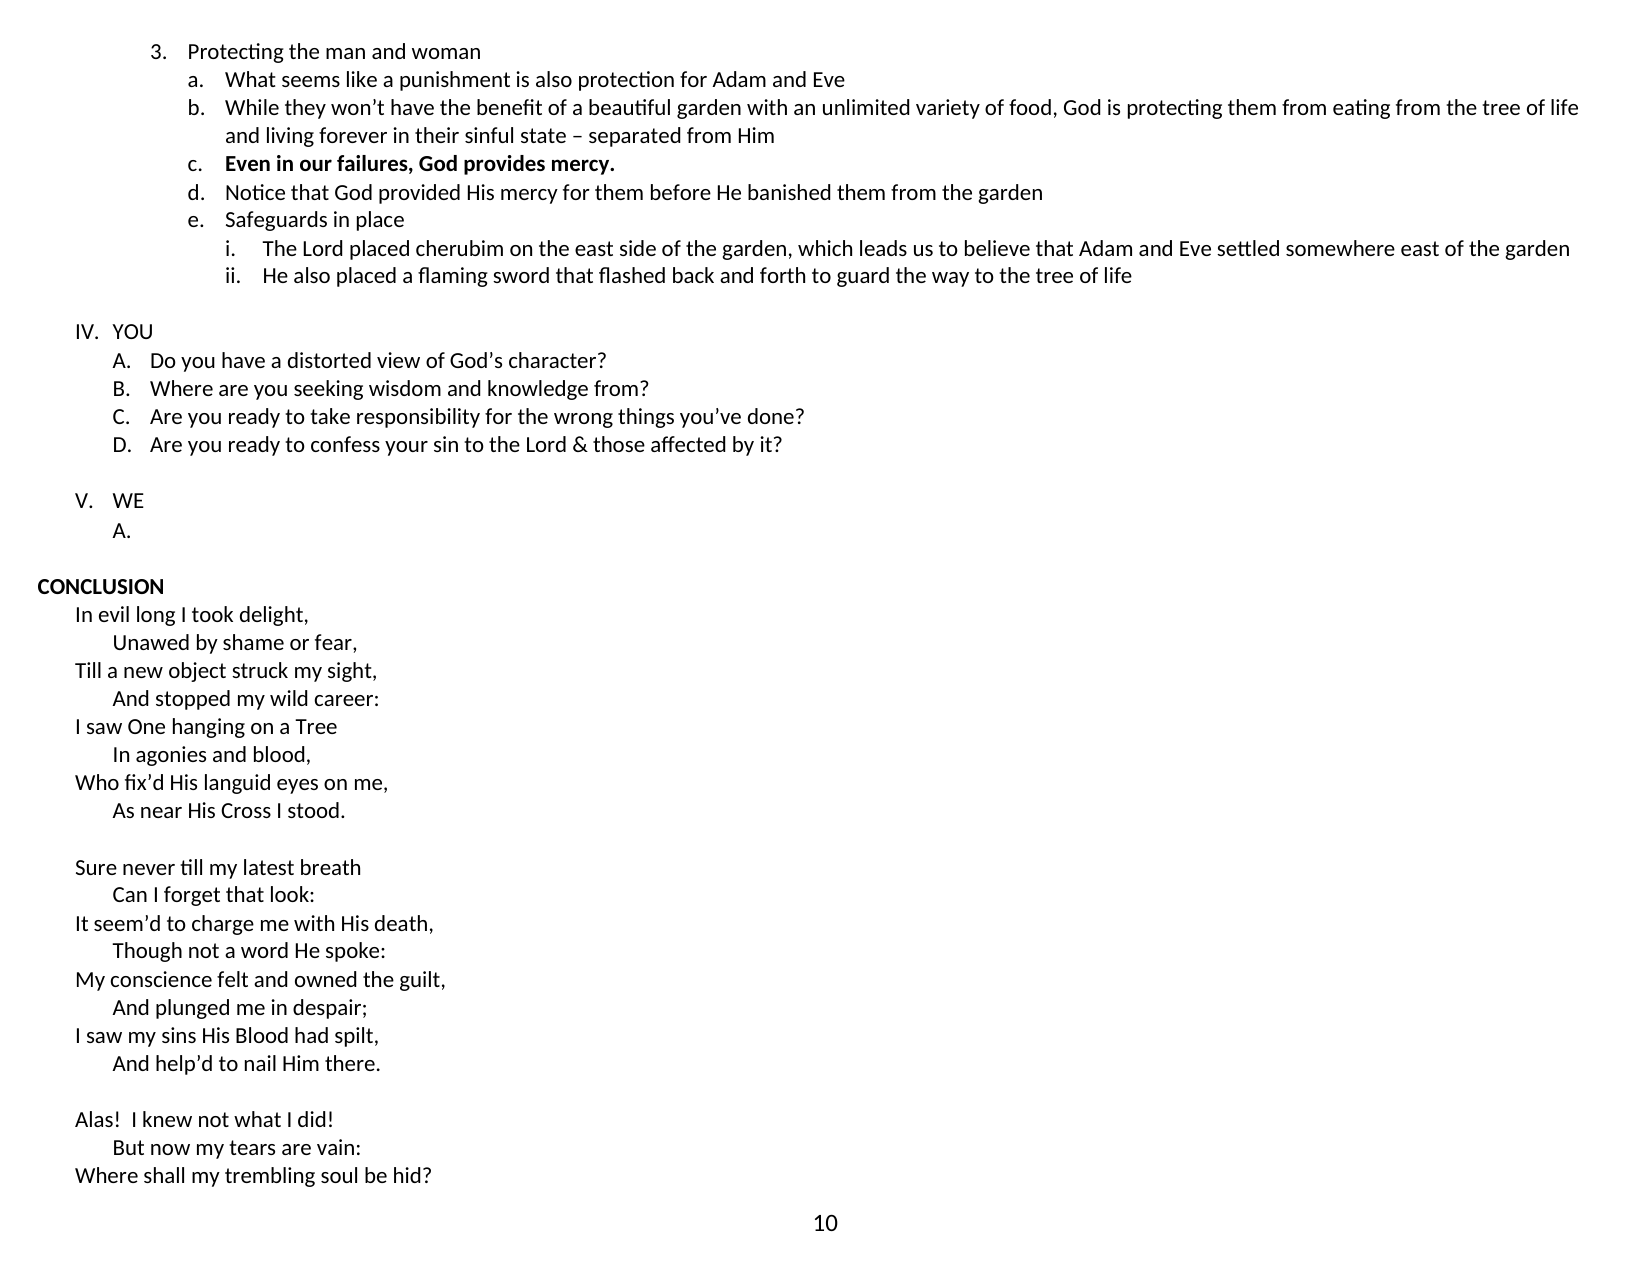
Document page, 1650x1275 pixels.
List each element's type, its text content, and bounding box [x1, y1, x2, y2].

text Alas! I knew not what I did! [75, 1105, 1612, 1133]
list While they won’t have the benefit of a beautiful garden with an unlimited variety of food, God is protecting them from eating from the tree of life and living forever in their sinful state – separated from Him [187, 93, 1612, 149]
text Though not a word He spoke: [75, 937, 1612, 965]
list Safeguards in place [187, 206, 1612, 234]
text And stopped my wild career: [75, 684, 1612, 712]
text In evil long I took delight, [75, 600, 1612, 628]
list Even in our failures, God provides mercy. [187, 149, 1612, 178]
text Sure never till my latest breath [75, 853, 1612, 881]
text In agonies and blood, [75, 741, 1612, 768]
text Can I forget that look: [75, 881, 1612, 909]
text Unawed by shame or fear, [75, 628, 1612, 656]
text But now my tears are vain: [75, 1133, 1612, 1161]
list Are you ready to confess your sin to the Lord & those affected by it? [112, 430, 1612, 458]
list Are you ready to take responsibility for the wrong things you’ve done? [112, 402, 1612, 430]
list Notice that God provided His mercy for them before He banished them from the garden [187, 178, 1612, 206]
text As near His Cross I stood. [75, 797, 1612, 824]
list Protecting the man and woman [150, 37, 1612, 66]
text It seem’d to charge me with His death, [75, 909, 1612, 937]
text My conscience felt and owned the guilt, [75, 965, 1612, 993]
text And help’d to nail Him there. [75, 1049, 1612, 1077]
list Where are you seeking wisdom and knowledge from? [112, 374, 1612, 402]
text I saw my sins His Blood had spilt, [75, 1021, 1612, 1049]
text I saw One hanging on a Tree [75, 712, 1612, 741]
list He also placed a flaming sword that flashed back and forth to guard the way to the tree of life [225, 262, 1612, 290]
text Where shall my trembling soul be hid? [75, 1161, 1612, 1189]
text Who fix’d His languid eyes on me, [75, 768, 1612, 797]
list YOU [75, 318, 1612, 346]
list WE [75, 486, 1612, 514]
list The Lord placed cherubim on the east side of the garden, which leads us to believe that Adam and Eve settled somewhere east of the garden [225, 234, 1612, 262]
text CONCLUSION [37, 572, 1612, 600]
list What seems like a punishment is also protection for Adam and Eve [187, 66, 1612, 93]
text Till a new object struck my sight, [75, 656, 1612, 684]
list Do you have a distorted view of God’s character? [112, 346, 1612, 374]
text And plunged me in despair; [75, 993, 1612, 1021]
